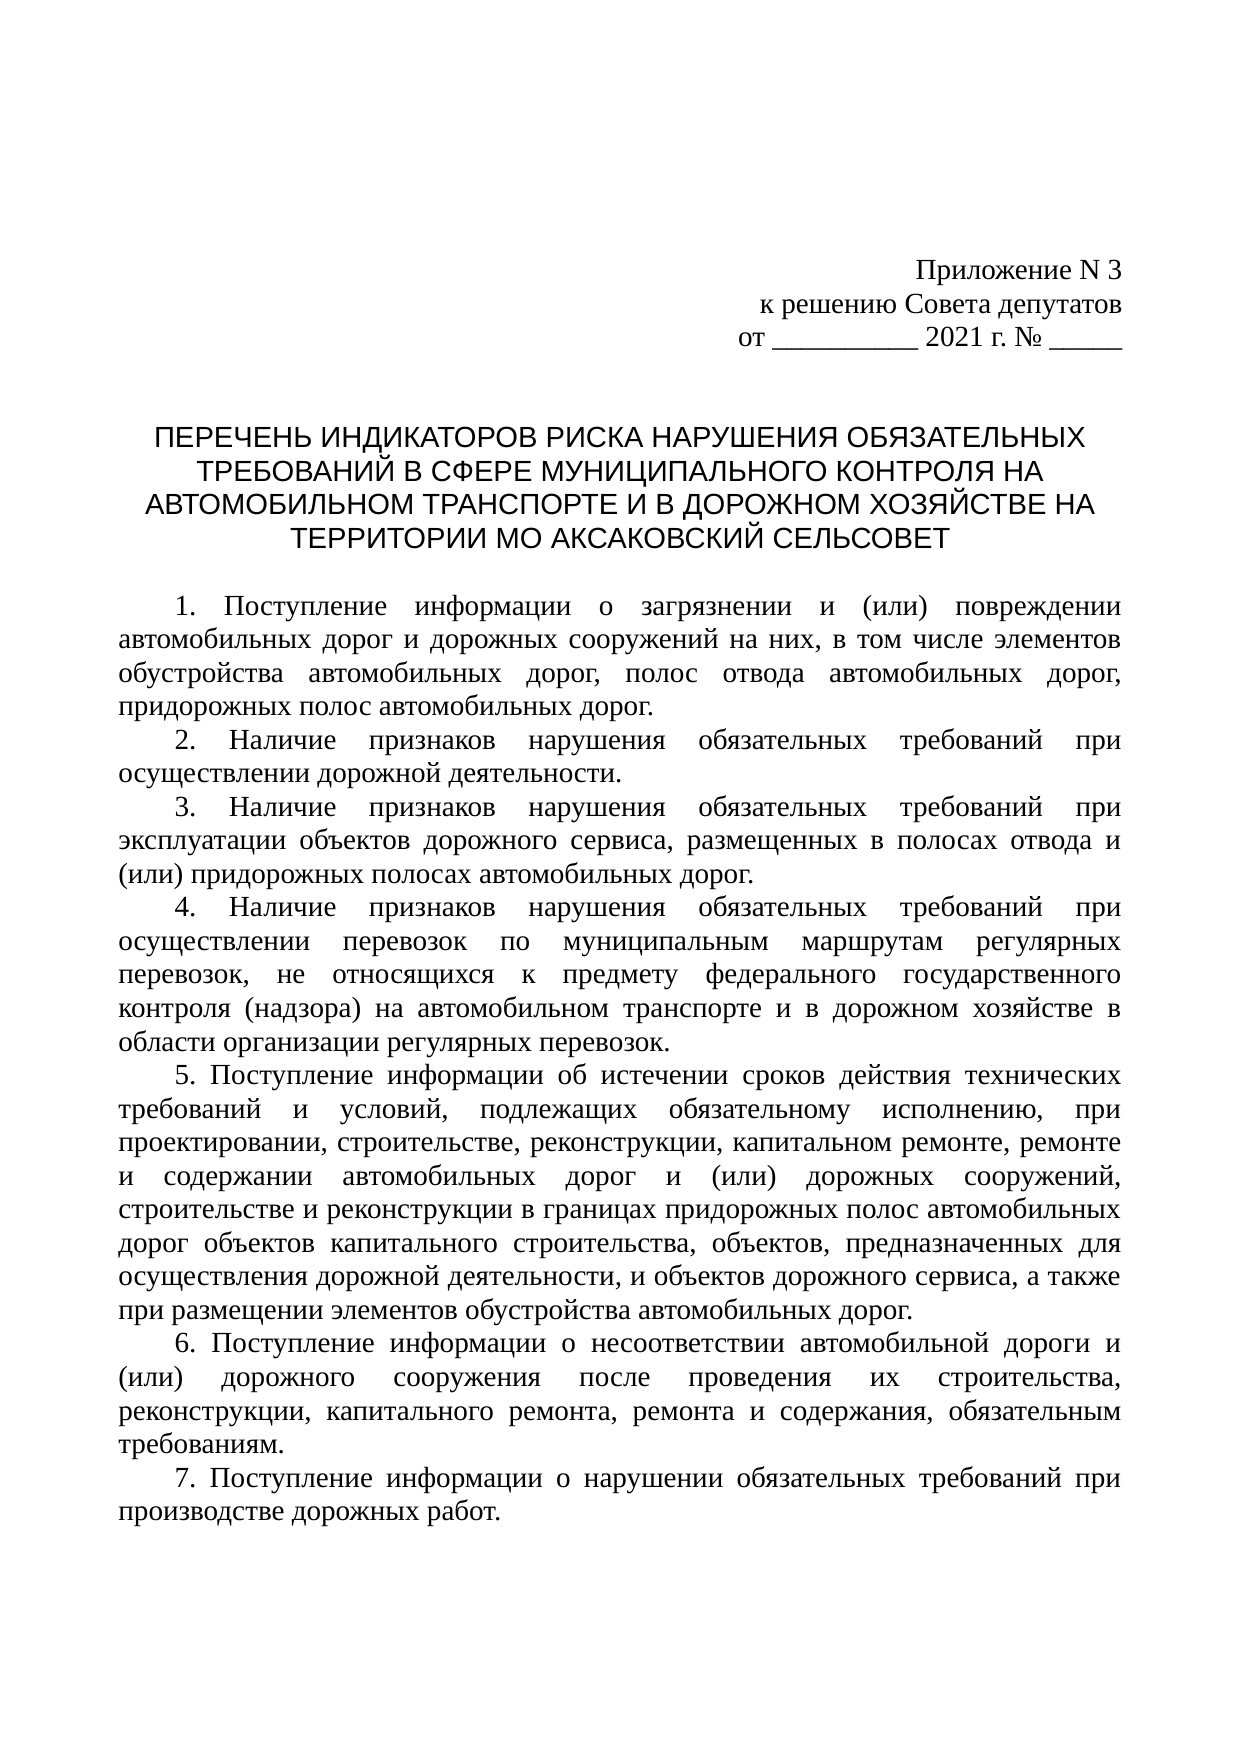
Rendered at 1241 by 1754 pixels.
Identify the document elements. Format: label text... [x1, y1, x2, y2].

text 3. Наличие признаков нарушения обязательных требований при эксплуатации объектов дорожного сервиса, размещенных в полосах отвода и (или) придорожных полосах автомобильных дорог. [118, 789, 1122, 889]
text 2. Наличие признаков нарушения обязательных требований при осуществлении дорожной деятельности. [118, 722, 1122, 789]
text от __________ 2021 г. № _____ [118, 319, 1122, 353]
text 6. Поступление информации о несоответствии автомобильной дороги и (или) дорожного сооружения после проведения их строительства, реконструкции, капитального ремонта, ремонта и содержания, обязательным требованиям. [118, 1326, 1122, 1460]
text 1. Поступление информации о загрязнении и (или) повреждении автомобильных дорог и дорожных сооружений на них, в том числе элементов обустройства автомобильных дорог, полос отвода автомобильных дорог, придорожных полос автомобильных дорог. [118, 588, 1122, 722]
text 5. Поступление информации об истечении сроков действия технических требований и условий, подлежащих обязательному исполнению, при проектировании, строительстве, реконструкции, капитальном ремонте, ремонте и содержании автомобильных дорог и (или) дорожных сооружений, строительстве и реконструкции в границах придорожных полос автомобильных дорог объектов капитального строительства, объектов, предназначенных для осуществления дорожной деятельности, и объектов дорожного сервиса, а также при размещении элементов обустройства автомобильных дорог. [118, 1057, 1122, 1326]
text ПЕРЕЧЕНЬ ИНДИКАТОРОВ РИСКА НАРУШЕНИЯ ОБЯЗАТЕЛЬНЫХ ТРЕБОВАНИЙ В СФЕРЕ МУНИЦИПАЛЬНОГО КОНТРОЛЯ НА АВТОМОБИЛЬНОМ ТРАНСПОРТЕ И В ДОРОЖНОМ ХОЗЯЙСТВЕ НА ТЕРРИТОРИИ МО АКСАКОВСКИЙ СЕЛЬСОВЕТ [118, 420, 1122, 554]
text Приложение N 3 [118, 252, 1122, 286]
text 7. Поступление информации о нарушении обязательных требований при производстве дорожных работ. [118, 1460, 1122, 1527]
text 4. Наличие признаков нарушения обязательных требований при осуществлении перевозок по муниципальным маршрутам регулярных перевозок, не относящихся к предмету федерального государственного контроля (надзора) на автомобильном транспорте и в дорожном хозяйстве в области организации регулярных перевозок. [118, 889, 1122, 1057]
text к решению Совета депутатов [118, 286, 1122, 319]
